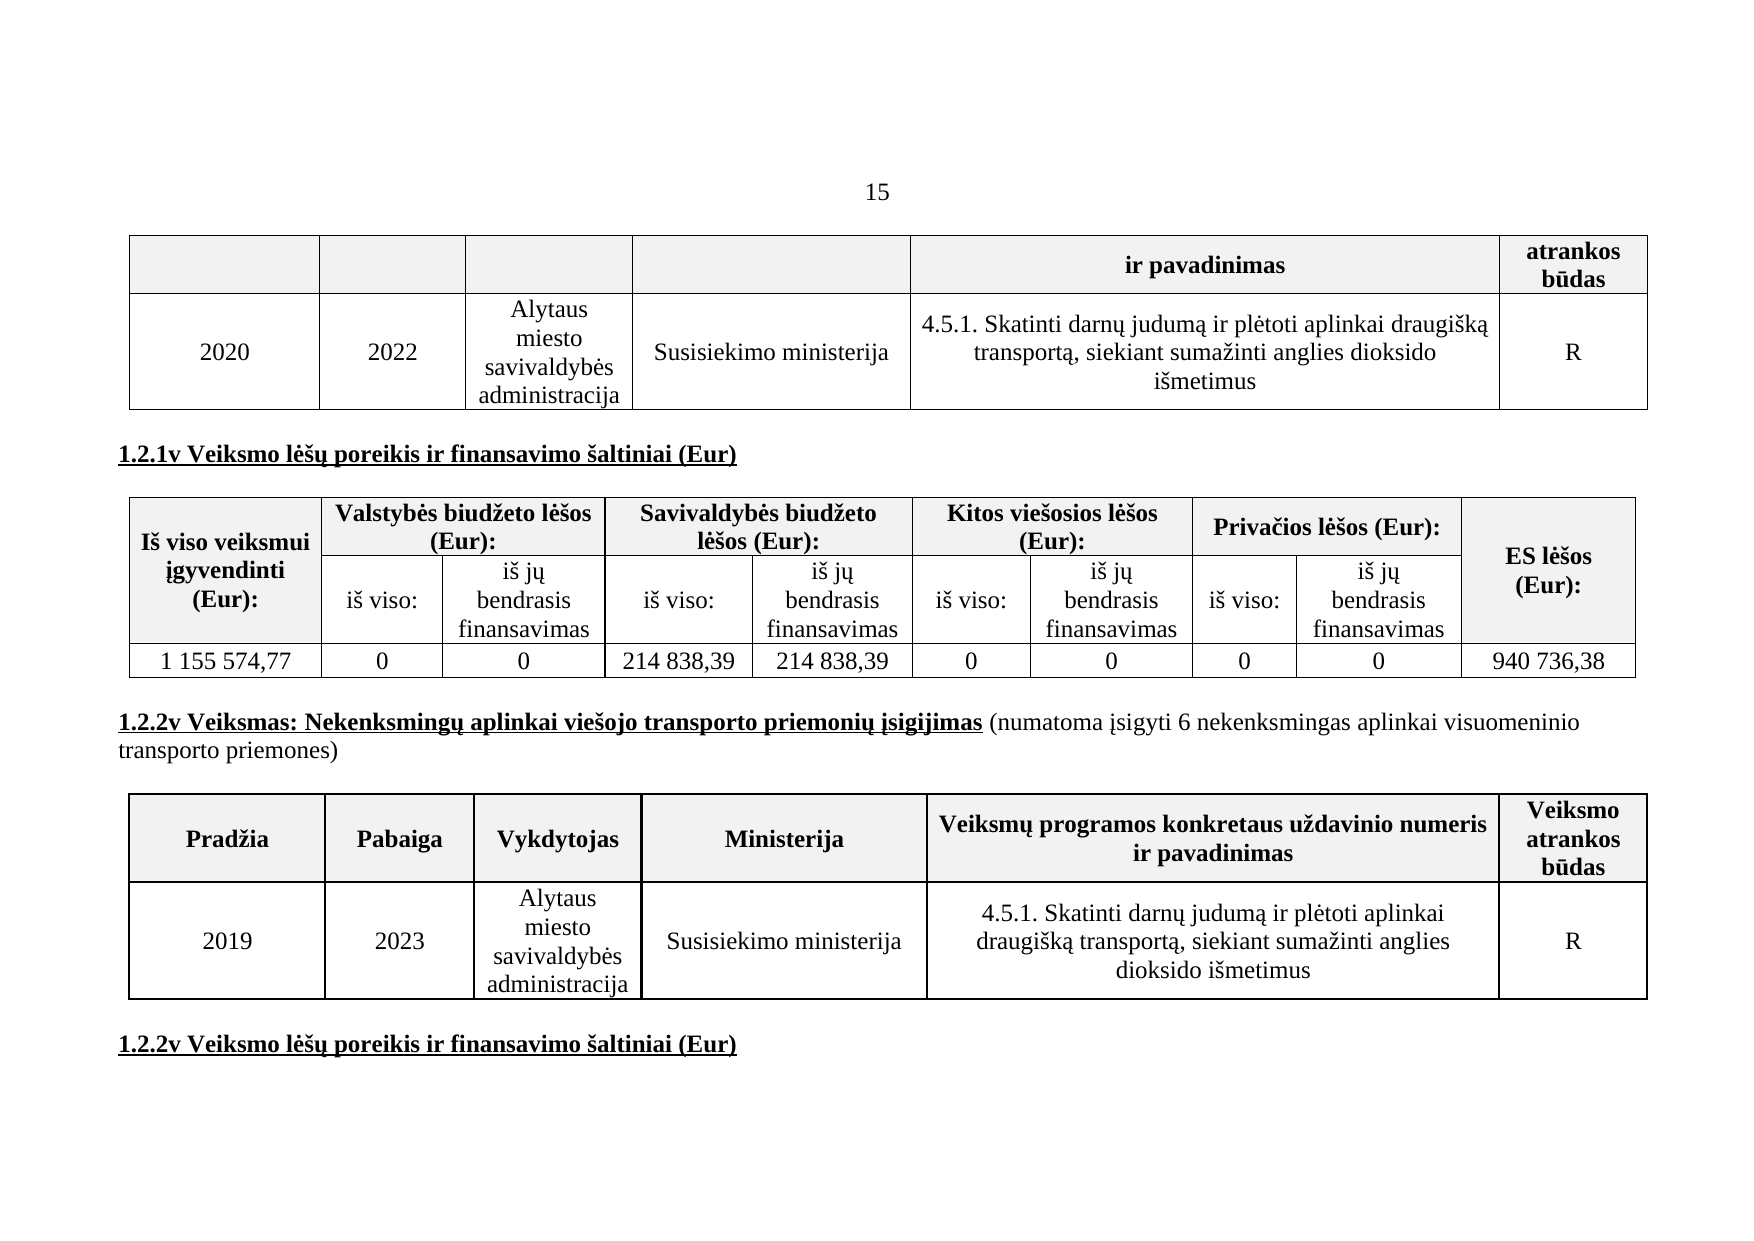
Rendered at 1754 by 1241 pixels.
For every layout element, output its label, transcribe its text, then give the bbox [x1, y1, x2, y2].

text 1.2.2v Veiksmo lėšų poreikis ir finansavimo šaltiniai (Eur) [118, 1029, 1636, 1058]
table_header atrankos būdas [1500, 236, 1647, 293]
table_header [320, 236, 465, 293]
table_header Iš viso veiksmui įgyvendinti (Eur): [130, 498, 321, 642]
table_cell Susisiekimo ministerija [643, 883, 926, 998]
table_cell 0 [322, 644, 442, 677]
table_cell iš jų bendrasis finansavimas [1297, 556, 1461, 642]
table_cell iš viso: [606, 556, 752, 642]
table_cell 0 [1193, 644, 1296, 677]
table_header Valstybės biudžeto lėšos (Eur): [322, 498, 604, 555]
table_cell Alytaus miesto savivaldybės administracija [475, 883, 640, 998]
table_header Veiksmo atrankos būdas [1500, 795, 1646, 881]
table_header [633, 236, 910, 293]
table_cell iš viso: [1193, 556, 1296, 642]
table_cell iš jų bendrasis finansavimas [753, 556, 912, 642]
table_cell iš jų bendrasis finansavimas [443, 556, 604, 642]
table_cell iš viso: [913, 556, 1030, 642]
table_header ir pavadinimas [911, 236, 1499, 293]
table_cell 0 [1031, 644, 1192, 677]
table_cell 2022 [320, 294, 465, 409]
table_cell 4.5.1. Skatinti darnų judumą ir plėtoti aplinkai draugišką transportą, siekiant sumažinti anglies dioksido išmetimus [928, 883, 1498, 998]
table_cell 214 838,39 [606, 644, 752, 677]
table_cell R [1500, 883, 1646, 998]
table_header Kitos viešosios lėšos (Eur): [913, 498, 1192, 555]
table_cell 214 838,39 [753, 644, 912, 677]
text 1.2.1v Veiksmo lėšų poreikis ir finansavimo šaltiniai (Eur) [118, 439, 1636, 468]
table_cell iš viso: [322, 556, 442, 642]
table_cell 1 155 574,77 [130, 644, 321, 677]
table_cell iš jų bendrasis finansavimas [1031, 556, 1192, 642]
table_cell R [1500, 294, 1647, 409]
table_cell 2020 [130, 294, 319, 409]
table_cell 0 [443, 644, 604, 677]
table_header Vykdytojas [475, 795, 640, 881]
table_header Pradžia [130, 795, 324, 881]
table_header Privačios lėšos (Eur): [1193, 498, 1461, 555]
table_header Pabaiga [326, 795, 473, 881]
text 1.2.2v Veiksmas: Nekenksmingų aplinkai viešojo transporto priemonių įsigijimas (numatoma įsigyti 6 nekenksmingas aplinkai visuomeninio transporto priemones) [118, 707, 1636, 764]
table_header Veiksmų programos konkretaus uždavinio numeris ir pavadinimas [928, 795, 1498, 881]
table_header Savivaldybės biudžeto lėšos (Eur): [606, 498, 912, 555]
table_header [466, 236, 632, 293]
table_header Ministerija [643, 795, 926, 881]
table_header [130, 236, 319, 293]
table_cell Alytaus miesto savivaldybės administracija [466, 294, 632, 409]
table_cell 0 [1297, 644, 1461, 677]
table_cell 2023 [326, 883, 473, 998]
table_cell 940 736,38 [1462, 644, 1635, 677]
table_header ES lėšos (Eur): [1462, 498, 1635, 642]
table_cell Susisiekimo ministerija [633, 294, 910, 409]
table_cell 2019 [130, 883, 324, 998]
table_cell 4.5.1. Skatinti darnų judumą ir plėtoti aplinkai draugišką transportą, siekiant sumažinti anglies dioksido išmetimus [911, 294, 1499, 409]
table_cell 0 [913, 644, 1030, 677]
